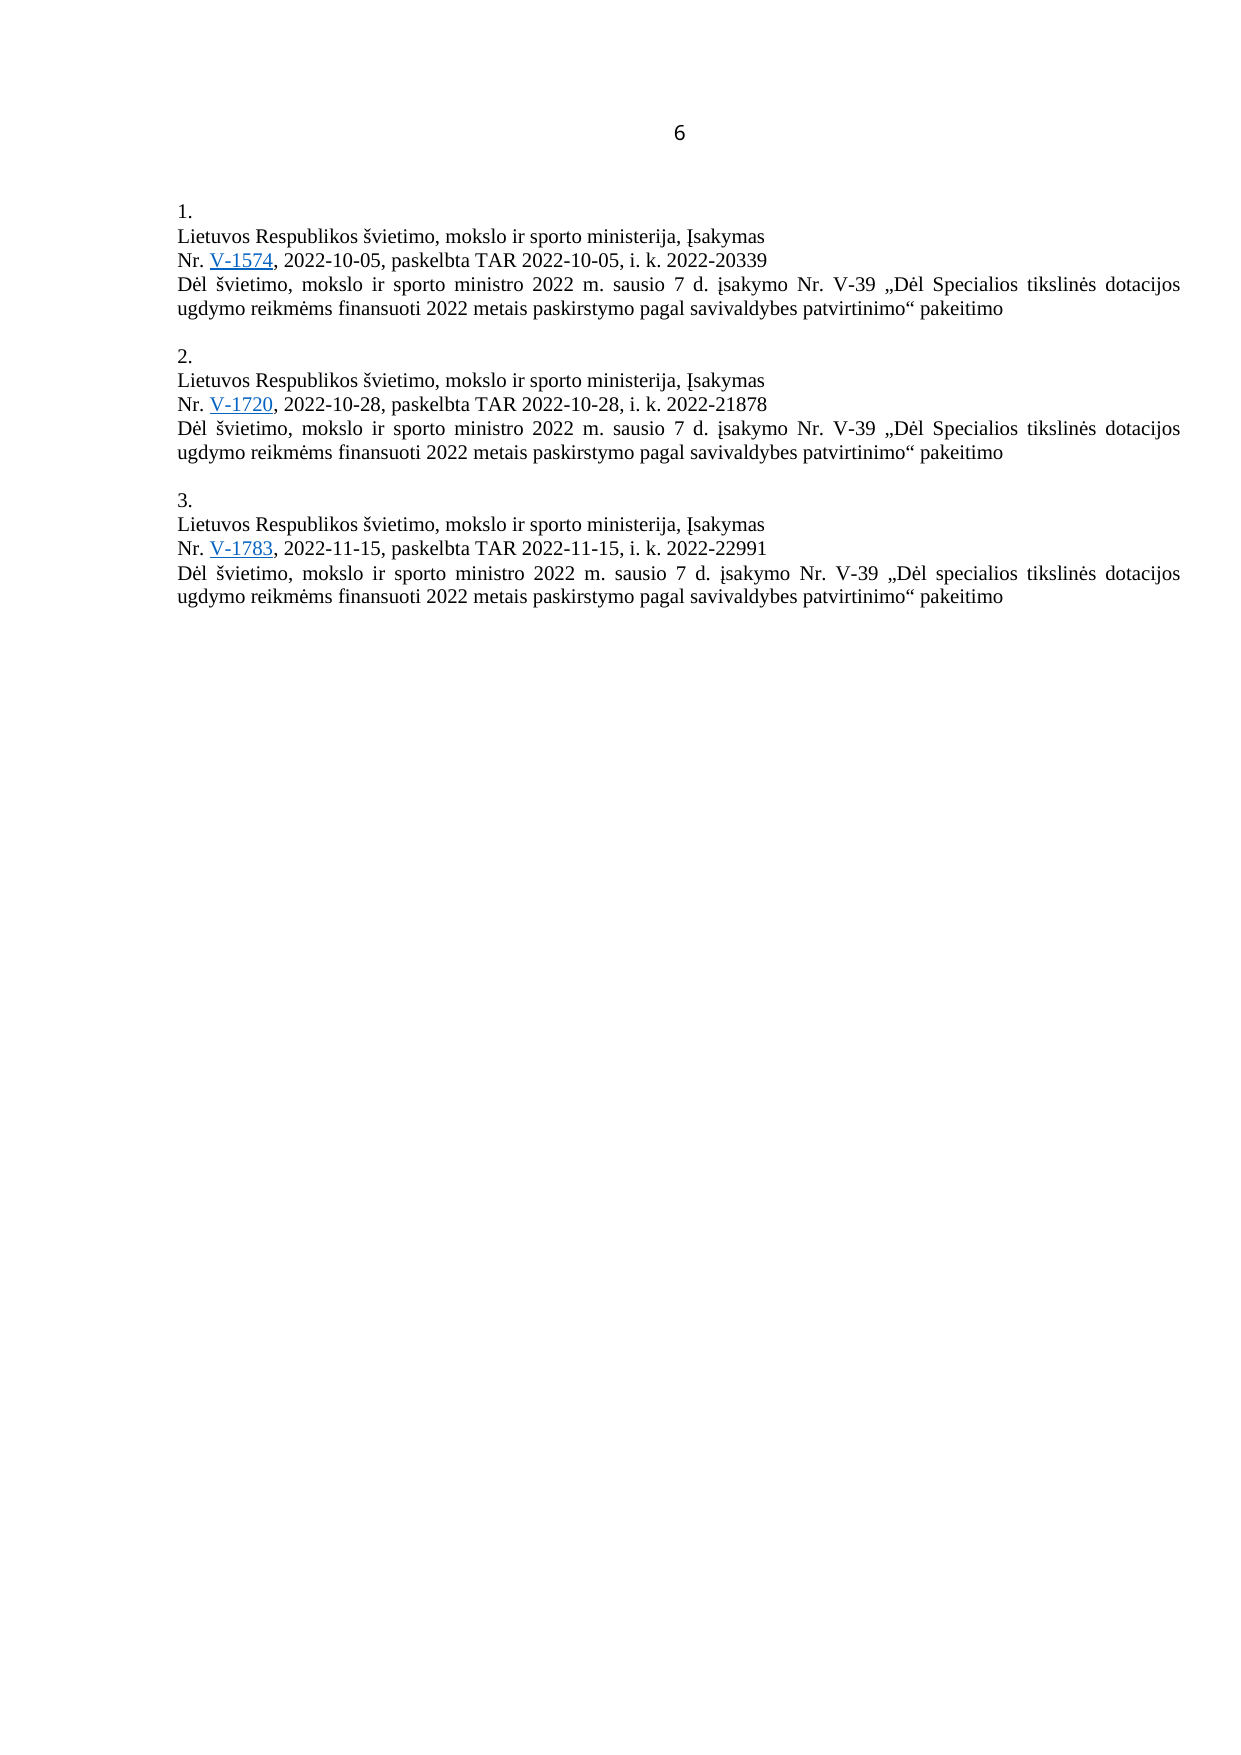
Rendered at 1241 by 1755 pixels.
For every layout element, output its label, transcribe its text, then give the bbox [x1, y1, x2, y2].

text Dėl švietimo, mokslo ir sporto ministro 2022 m. sausio 7 d. įsakymo Nr. V-39 „Dėl Specialios tikslinės dotacijos ugdymo reikmėms finansuoti 2022 metais paskirstymo pagal savivaldybes patvirtinimo“ pakeitimo [177, 272, 1182, 320]
text Nr. V-1720, 2022-10-28, paskelbta TAR 2022-10-28, i. k. 2022-21878 [177, 392, 1182, 416]
text 3. [177, 488, 1182, 512]
text Nr. V-1783, 2022-11-15, paskelbta TAR 2022-11-15, i. k. 2022-22991 [177, 536, 1182, 560]
text Lietuvos Respublikos švietimo, mokslo ir sporto ministerija, Įsakymas [177, 512, 1182, 536]
text Dėl švietimo, mokslo ir sporto ministro 2022 m. sausio 7 d. įsakymo Nr. V-39 „Dėl Specialios tikslinės dotacijos ugdymo reikmėms finansuoti 2022 metais paskirstymo pagal savivaldybes patvirtinimo“ pakeitimo [177, 416, 1182, 464]
text Nr. V-1574, 2022-10-05, paskelbta TAR 2022-10-05, i. k. 2022-20339 [177, 248, 1182, 272]
text Dėl švietimo, mokslo ir sporto ministro 2022 m. sausio 7 d. įsakymo Nr. V-39 „Dėl specialios tikslinės dotacijos ugdymo reikmėms finansuoti 2022 metais paskirstymo pagal savivaldybes patvirtinimo“ pakeitimo [177, 560, 1182, 608]
text Lietuvos Respublikos švietimo, mokslo ir sporto ministerija, Įsakymas [177, 223, 1182, 248]
text 1. [177, 199, 1182, 223]
text Lietuvos Respublikos švietimo, mokslo ir sporto ministerija, Įsakymas [177, 368, 1182, 392]
text 2. [177, 344, 1182, 368]
